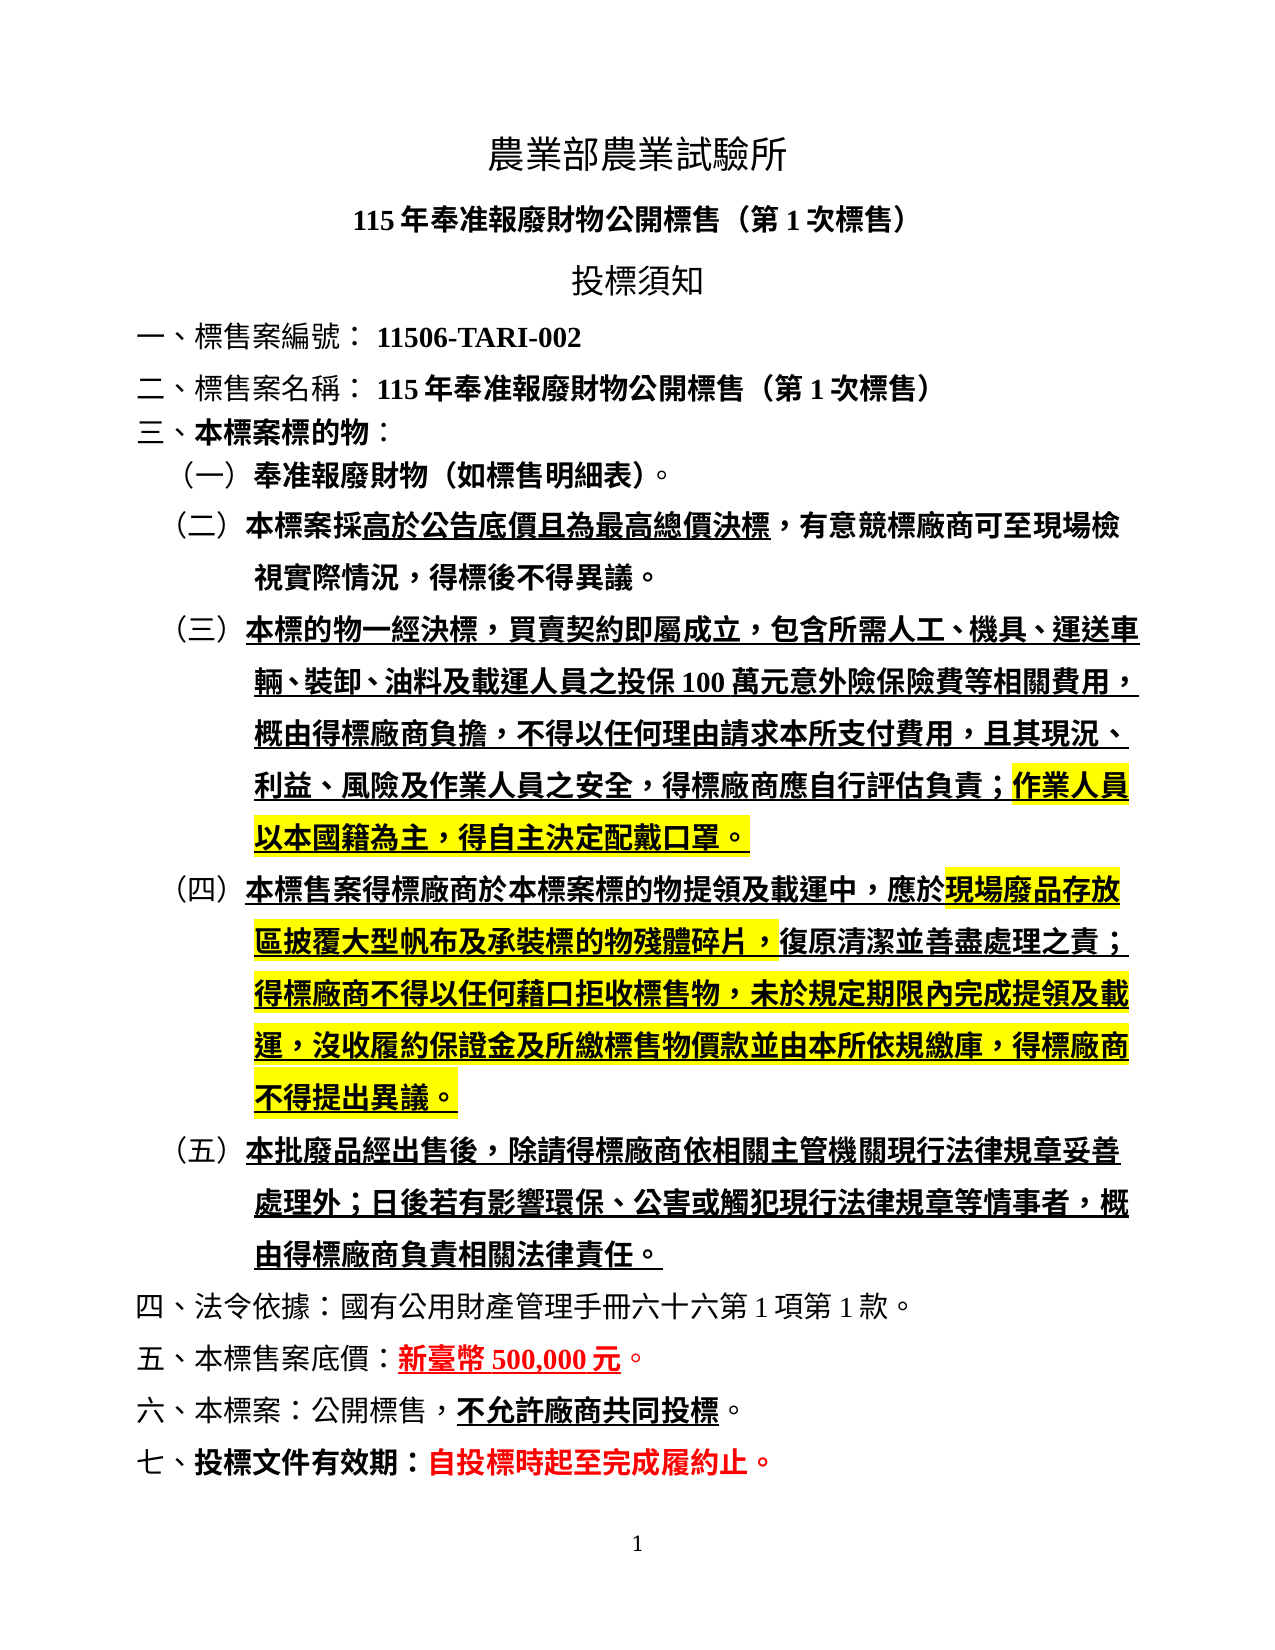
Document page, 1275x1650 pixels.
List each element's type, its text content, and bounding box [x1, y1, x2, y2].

text 二、標售案名稱： 115年奉准報廢財物公開標售（第1次標售） [136, 358, 1139, 410]
text 三、本標案標的物： [136, 410, 1139, 452]
text （二）本標案採高於公告底價且為最高總價決標，有意競標廠商可至現場檢視實際情況，得標後不得異議。 [151, 494, 1139, 598]
text （四）本標售案得標廠商於本標案標的物提領及載運中，應於現場廢品存放區披覆大型帆布及承裝標的物殘體碎片，復原清潔並善盡處理之責；得標廠商不得以任何藉口拒收標售物，未於規定期限內完成提領及載運，沒收履約保證金及所繳標售物價款並由本所依規繳庫，得標廠商不得提出異議。 [151, 859, 1139, 1119]
text 五、本標售案底價：新臺幣500,000元。 [136, 1328, 1139, 1380]
text 七、投標文件有效期：自投標時起至完成履約止。 [136, 1432, 1139, 1484]
text 四、法令依據：國有公用財產管理手冊六十六第1項第1款。 [136, 1276, 1139, 1328]
text （三）本標的物一經決標，買賣契約即屬成立，包含所需人工、機具、運送車輛、裝卸、油料及載運人員之投保100萬元意外險保險費等相關費用，概由得標廠商負擔，不得以任何理由請求本所支付費用，且其現況、利益、風險及作業人員之安全，得標廠商應自行評估負責；作業人員以本國籍為主，得自主決定配戴口罩。 [151, 598, 1139, 859]
text 農業部農業試驗所 [136, 118, 1139, 181]
text 115年奉准報廢財物公開標售（第1次標售） [136, 181, 1139, 243]
text 六、本標案：公開標售，不允許廠商共同投標。 [136, 1380, 1139, 1432]
text 投標須知 [136, 243, 1139, 306]
text （五）本批廢品經出售後，除請得標廠商依相關主管機關現行法律規章妥善處理外；日後若有影響環保、公害或觸犯現行法律規章等情事者，概由得標廠商負責相關法律責任。 [151, 1119, 1139, 1276]
text （一）奉准報廢財物（如標售明細表）。 [166, 452, 1139, 494]
text 一、標售案編號： 11506-TARI-002 [136, 306, 1139, 358]
